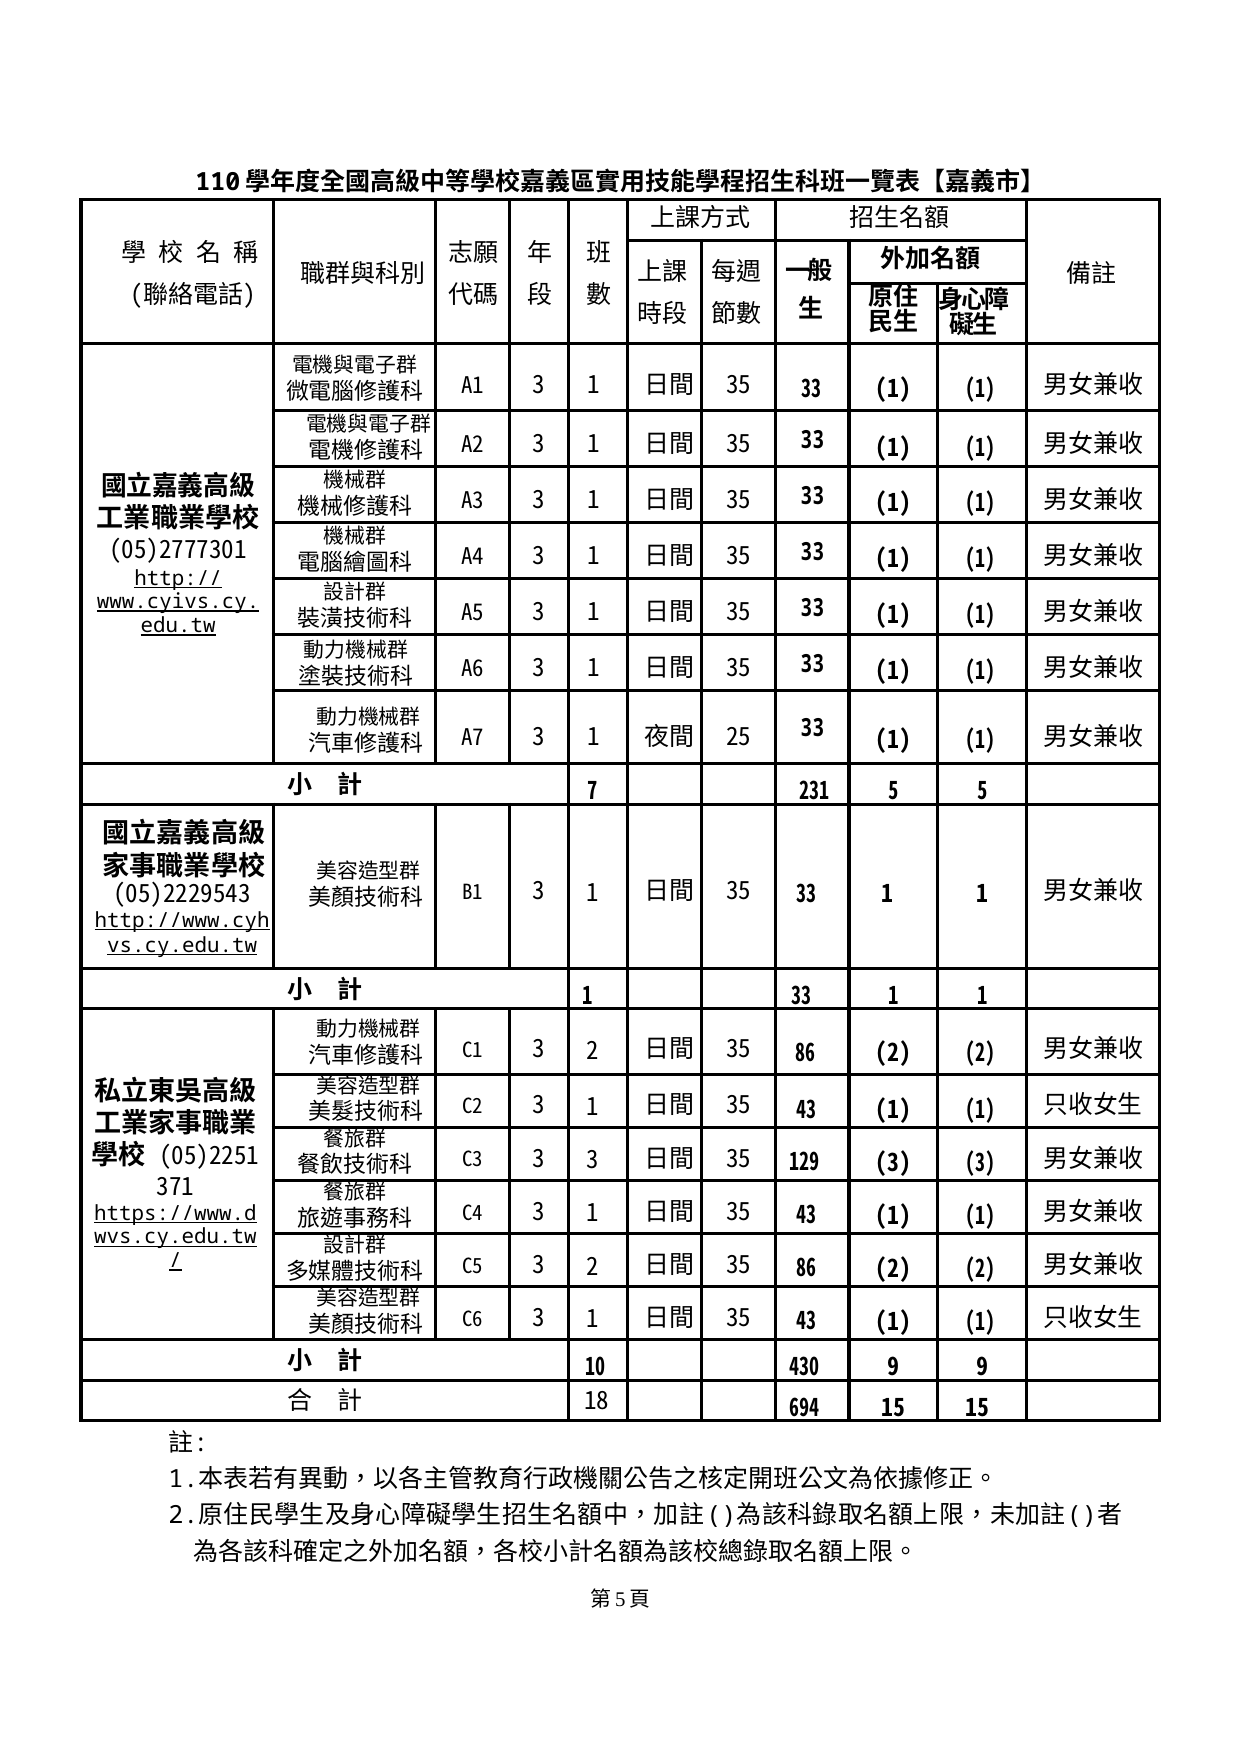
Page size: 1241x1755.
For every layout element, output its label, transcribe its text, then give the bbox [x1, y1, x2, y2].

table_cell (1) [939, 1076, 1025, 1126]
table_cell [703, 970, 774, 1007]
table_cell 1 [851, 970, 936, 1007]
table_cell 機械群 電腦繪圖科 [275, 524, 434, 577]
table_cell 3 [511, 692, 567, 762]
table_cell [1028, 1341, 1158, 1378]
table_cell A7 [437, 692, 508, 762]
table_cell 35 [703, 345, 774, 409]
table_cell 33 [777, 806, 847, 967]
table_cell (2) [851, 1010, 936, 1072]
table_cell 日間 [629, 412, 700, 465]
table_cell 小 計 [83, 765, 567, 803]
table_cell 43 [777, 1182, 847, 1232]
table_cell 35 [703, 524, 774, 577]
table_cell 33 [777, 412, 847, 465]
table_cell 國立嘉義高級 家事職業學校 (05)2229543 http://www.cyhvs.cy.edu.tw [83, 806, 272, 967]
table_cell C3 [437, 1129, 508, 1179]
table_cell 日間 [629, 580, 700, 633]
table_cell (3) [851, 1129, 936, 1179]
table_cell (1) [939, 1182, 1025, 1232]
table_cell 身心障礙生 [939, 285, 1025, 342]
table_cell 1 [570, 1076, 626, 1126]
table_cell 3 [511, 468, 567, 521]
table_cell 15 [939, 1382, 1025, 1419]
table_cell (1) [939, 636, 1025, 689]
table_cell (1) [939, 1288, 1025, 1338]
table_cell [703, 765, 774, 803]
table_cell A3 [437, 468, 508, 521]
table_cell 25 [703, 692, 774, 762]
table_cell (1) [851, 692, 936, 762]
table_header 志願 代碼 [437, 201, 508, 342]
table_cell 日間 [629, 1182, 700, 1232]
table_cell 33 [777, 345, 847, 409]
table_cell (1) [851, 1182, 936, 1232]
table_cell 5 [939, 765, 1025, 803]
table_cell 3 [570, 1129, 626, 1179]
table_cell 只收女生 [1028, 1288, 1158, 1338]
table_cell (1) [851, 580, 936, 633]
table_cell 15 [851, 1382, 936, 1419]
table_cell 機械群 機械修護科 [275, 468, 434, 521]
table_cell (1) [939, 524, 1025, 577]
table_cell 1 [570, 524, 626, 577]
table_header 上課方式 [629, 201, 774, 239]
table_cell (1) [939, 412, 1025, 465]
table_cell 3 [511, 1076, 567, 1126]
table_cell 動力機械群 汽車修護科 [275, 692, 434, 762]
table_cell 原住 民生 [851, 285, 936, 342]
table_cell 男女兼收 [1028, 468, 1158, 521]
text 1.本表若有異動，以各主管教育行政機關公告之核定開班公文為依據修正。 [168, 1458, 1122, 1495]
table_cell 3 [511, 412, 567, 465]
table_cell 男女兼收 [1028, 1010, 1158, 1072]
table_cell [629, 1341, 700, 1378]
table_cell 35 [703, 1235, 774, 1285]
table_cell 1 [570, 970, 626, 1007]
table_cell 5 [851, 765, 936, 803]
text 110學年度全國高級中等學校嘉義區實用技能學程招生科班一覽表【嘉義市】 [118, 162, 1122, 198]
table_cell 外加名額 [851, 242, 1025, 282]
table_header 職群與科別 [275, 201, 434, 342]
table_cell (1) [851, 636, 936, 689]
table_cell 日間 [629, 1076, 700, 1126]
table_cell 1 [570, 1182, 626, 1232]
table_cell 1 [851, 806, 936, 967]
table_cell A6 [437, 636, 508, 689]
table_cell 35 [703, 636, 774, 689]
table_cell A2 [437, 412, 508, 465]
table_cell 餐旅群 旅遊事務科 [275, 1182, 434, 1232]
table_cell 動力機械群 塗裝技術科 [275, 636, 434, 689]
table_cell 33 [777, 468, 847, 521]
table_cell (1) [851, 1076, 936, 1126]
table_cell 男女兼收 [1028, 412, 1158, 465]
table_cell [1028, 970, 1158, 1007]
table_cell 每週 節數 [703, 242, 774, 342]
table_cell 3 [511, 1129, 567, 1179]
table_cell 1 [570, 468, 626, 521]
table_cell 日間 [629, 345, 700, 409]
table_cell 美容造型群 美顏技術科 [275, 806, 434, 967]
table_cell 1 [570, 345, 626, 409]
table_cell 上課 時段 [629, 242, 700, 342]
table_cell 小 計 [83, 970, 567, 1007]
table_cell [703, 1341, 774, 1378]
table_cell 35 [703, 1129, 774, 1179]
table_cell C4 [437, 1182, 508, 1232]
table_cell 國立嘉義高級 工業職業學校 (05)2777301 http://www.cyivs.cy.edu.tw [83, 345, 272, 762]
table_cell 日間 [629, 1235, 700, 1285]
table_cell (1) [939, 468, 1025, 521]
table_header 學 校 名 稱 (聯絡電話) [83, 201, 272, 342]
table_cell 1 [570, 806, 626, 967]
table_cell [629, 970, 700, 1007]
table_cell (1) [851, 468, 936, 521]
table_cell C5 [437, 1235, 508, 1285]
table_cell [629, 765, 700, 803]
table_cell 9 [851, 1341, 936, 1378]
table_cell A1 [437, 345, 508, 409]
table_cell 86 [777, 1010, 847, 1072]
table_cell C6 [437, 1288, 508, 1338]
table_cell 33 [777, 692, 847, 762]
table_cell 35 [703, 580, 774, 633]
table_cell 設計群 裝潢技術科 [275, 580, 434, 633]
table_cell 男女兼收 [1028, 692, 1158, 762]
table_cell 35 [703, 1076, 774, 1126]
table_cell 1 [939, 806, 1025, 967]
table_cell 男女兼收 [1028, 345, 1158, 409]
table_cell 3 [511, 580, 567, 633]
table_cell 10 [570, 1341, 626, 1378]
table_cell [629, 1382, 700, 1419]
table_cell 3 [511, 1010, 567, 1072]
table_cell (1) [851, 524, 936, 577]
table_cell 3 [511, 1288, 567, 1338]
table_cell 1 [570, 1288, 626, 1338]
table_cell 美容造型群 美髮技術科 [275, 1076, 434, 1126]
table_cell 694 [777, 1382, 847, 1419]
table_cell 33 [777, 970, 847, 1007]
table_cell 3 [511, 1235, 567, 1285]
table_cell 43 [777, 1076, 847, 1126]
table_header 班 數 [570, 201, 626, 342]
table_cell 35 [703, 412, 774, 465]
table_cell 86 [777, 1235, 847, 1285]
table_cell 129 [777, 1129, 847, 1179]
table_cell 日間 [629, 1288, 700, 1338]
table_cell 1 [570, 412, 626, 465]
table_cell 35 [703, 1182, 774, 1232]
table_cell (2) [939, 1010, 1025, 1072]
table_cell (2) [939, 1235, 1025, 1285]
table_cell 只收女生 [1028, 1076, 1158, 1126]
table_cell [1028, 765, 1158, 803]
table_cell 3 [511, 345, 567, 409]
table_cell 男女兼收 [1028, 1129, 1158, 1179]
table_cell 餐旅群 餐飲技術科 [275, 1129, 434, 1179]
table_cell (1) [851, 345, 936, 409]
table_cell (1) [939, 692, 1025, 762]
table_cell [703, 1382, 774, 1419]
table_cell 33 [777, 524, 847, 577]
table_cell (1) [851, 1288, 936, 1338]
table_cell 夜間 [629, 692, 700, 762]
table_cell 日間 [629, 1129, 700, 1179]
table_cell 小 計 [83, 1341, 567, 1378]
table_cell 18 [570, 1382, 626, 1419]
table_cell 35 [703, 806, 774, 967]
table_cell 3 [511, 524, 567, 577]
table_cell 1 [570, 636, 626, 689]
table_cell 日間 [629, 524, 700, 577]
table_cell 2 [570, 1010, 626, 1072]
table_cell 33 [777, 636, 847, 689]
table_cell 動力機械群 汽車修護科 [275, 1010, 434, 1072]
table_header 招生名額 [777, 201, 1025, 239]
table_cell C1 [437, 1010, 508, 1072]
table_cell 美容造型群 美顏技術科 [275, 1288, 434, 1338]
table_cell 男女兼收 [1028, 1235, 1158, 1285]
table_cell A5 [437, 580, 508, 633]
table_cell 男女兼收 [1028, 524, 1158, 577]
table_cell 35 [703, 468, 774, 521]
table_cell 男女兼收 [1028, 1182, 1158, 1232]
table_cell 日間 [629, 1010, 700, 1072]
table_cell 3 [511, 636, 567, 689]
table_cell 男女兼收 [1028, 580, 1158, 633]
table_cell 43 [777, 1288, 847, 1338]
table_cell 1 [570, 692, 626, 762]
table_cell 9 [939, 1341, 1025, 1378]
table_cell 日間 [629, 806, 700, 967]
table_cell 男女兼收 [1028, 806, 1158, 967]
table_header 年 段 [511, 201, 567, 342]
table_cell 合 計 [83, 1382, 567, 1419]
table_cell 35 [703, 1010, 774, 1072]
table_cell (1) [851, 412, 936, 465]
table_cell (3) [939, 1129, 1025, 1179]
table_cell 男女兼收 [1028, 636, 1158, 689]
table_cell 私立東吳高級 工業家事職業 學校 (05)2251371 https://www.dwvs.cy.edu.tw/ [83, 1010, 272, 1338]
table_cell 231 [777, 765, 847, 803]
table_cell (2) [851, 1235, 936, 1285]
table_cell A4 [437, 524, 508, 577]
text 2.原住民學生及身心障礙學生招生名額中，加註()為該科錄取名額上限，未加註()者為各該科確定之外加名額，各校小計名額為該校總錄取名額上限。 [168, 1495, 1122, 1567]
table_cell 設計群 多媒體技術科 [275, 1235, 434, 1285]
table_cell 電機與電子群 電機修護科 [275, 412, 434, 465]
table_cell (1) [939, 345, 1025, 409]
table_cell C2 [437, 1076, 508, 1126]
table_cell 3 [511, 806, 567, 967]
table_cell 日間 [629, 468, 700, 521]
table_cell 2 [570, 1235, 626, 1285]
table_cell 電機與電子群 微電腦修護科 [275, 345, 434, 409]
table_cell 1 [570, 580, 626, 633]
table_cell B1 [437, 806, 508, 967]
table_cell 3 [511, 1182, 567, 1232]
text 註: [168, 1422, 1122, 1458]
table_cell 1 [939, 970, 1025, 1007]
table_cell 33 [777, 580, 847, 633]
table_cell [1028, 1382, 1158, 1419]
table_cell 35 [703, 1288, 774, 1338]
table_cell 日間 [629, 636, 700, 689]
table_cell 一般生 [777, 242, 847, 342]
table_cell (1) [939, 580, 1025, 633]
table_cell 7 [570, 765, 626, 803]
table_cell 430 [777, 1341, 847, 1378]
table_header 備註 [1028, 201, 1158, 342]
